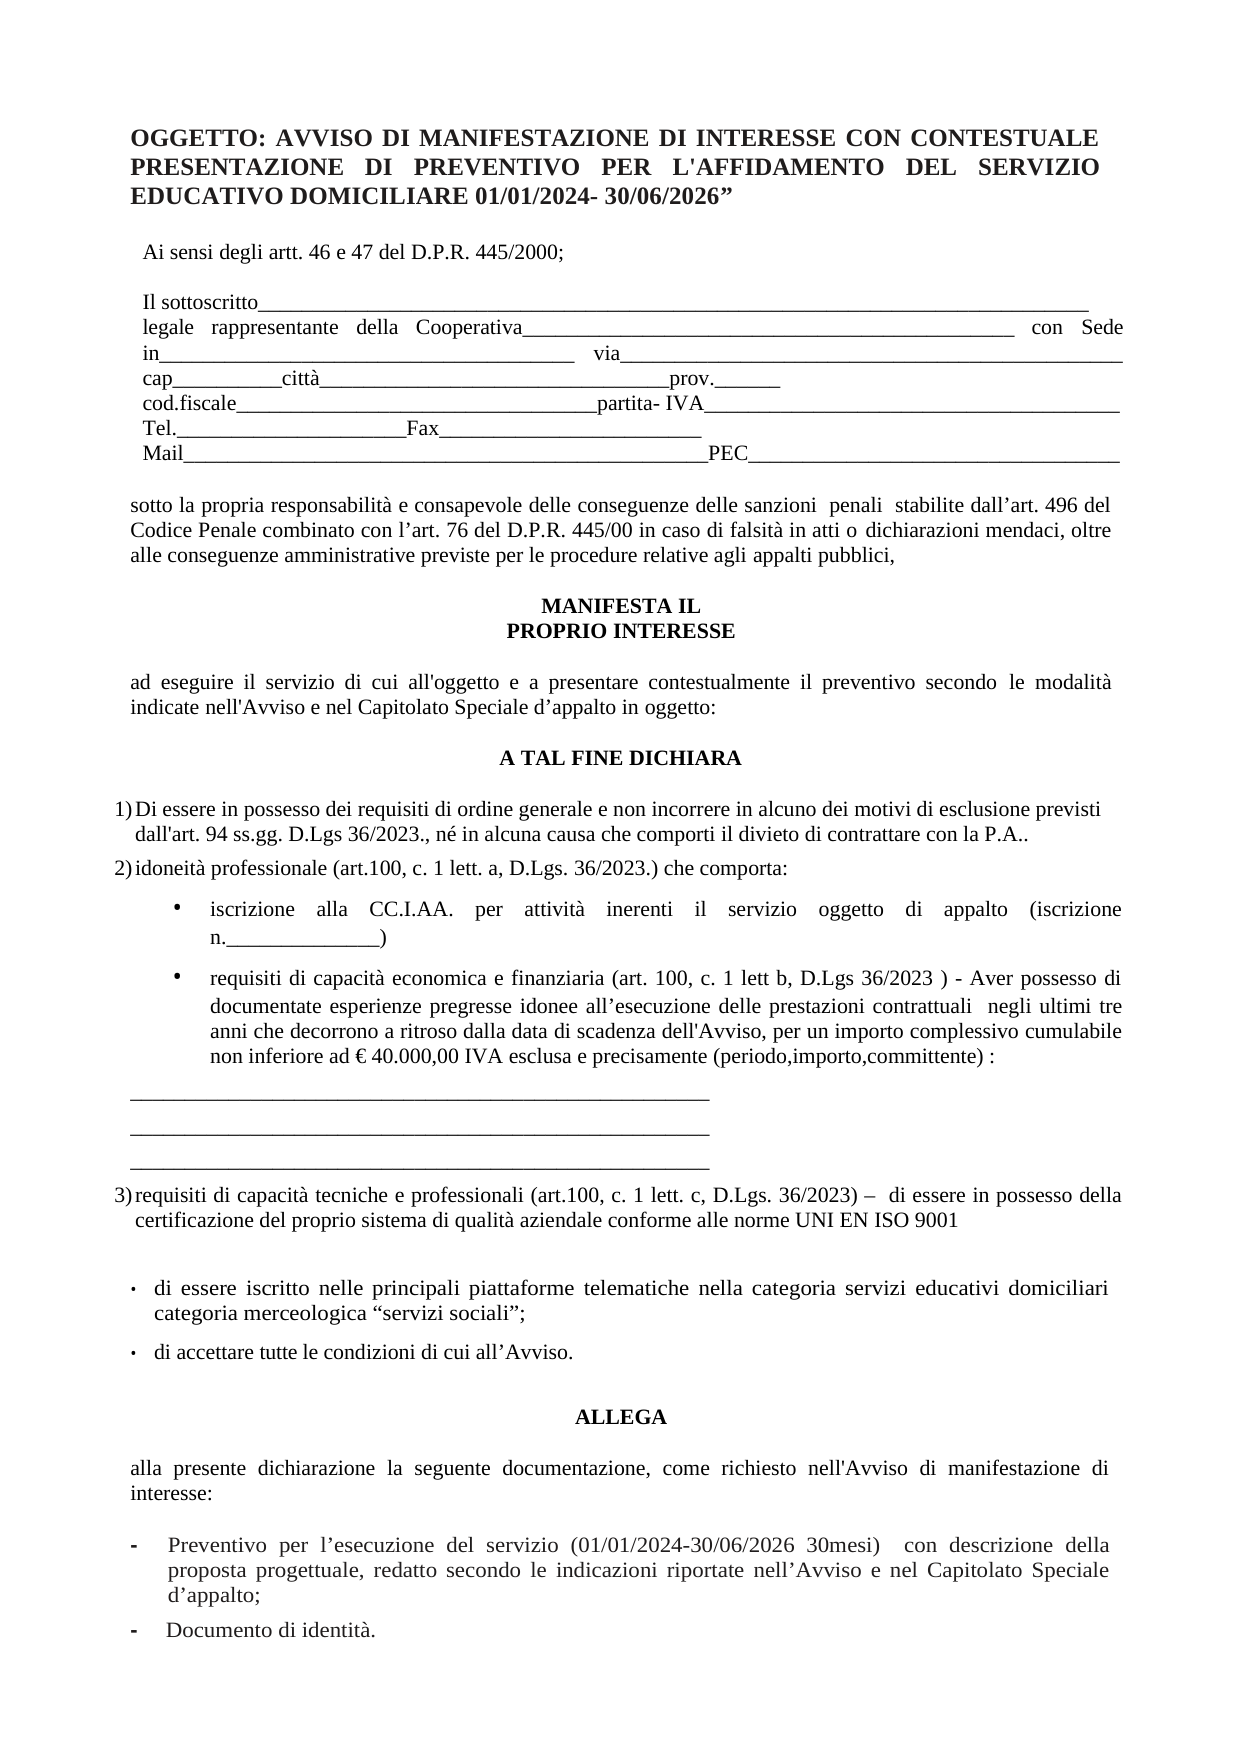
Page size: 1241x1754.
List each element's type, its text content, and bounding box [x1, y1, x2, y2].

text Ai sensi degli artt. 46 e 47 del D.P.R. 445/2000; [142, 239, 1123, 264]
list Preventivo per l’esecuzione del servizio (01/01/2024-30/06/2026 30mesi) con descrizione della proposta progettuale, redatto secondo le indicazioni riportate nell’Avviso e nel Capitolato Speciale d’appalto; [130, 1532, 1111, 1608]
list _____________________________________________________ [130, 1147, 1123, 1173]
list di essere iscritto nelle principali piattaforme telematiche nella categoria servizi educativi domiciliari categoria merceologica “servizi sociali”; [130, 1275, 1111, 1326]
list _____________________________________________________ [130, 1078, 1123, 1103]
text cod.fiscale_________________________________partita- IVA______________________________________ [142, 390, 1123, 415]
text Tel._____________________Fax________________________ Mail________________________________________________PEC__________________________________ [142, 415, 1123, 466]
text sotto la propria responsabilità e consapevole delle conseguenze delle sanzioni penali stabilite dall’art. 496 del Codice Penale combinato con l’art. 76 del D.P.R. 445/00 in caso di falsità in atti o dichiarazioni mendaci, oltre alle conseguenze amministrative previste per le procedure relative agli appalti pubblici, [130, 492, 1112, 567]
text Il sottoscritto____________________________________________________________________________ legale rappresentante della Cooperativa_____________________________________________ con Sede in______________________________________ via______________________________________________ cap__________città________________________________prov.______ [142, 289, 1123, 390]
subtitle A TAL FINE DICHIARA [490, 745, 751, 770]
list di accettare tutte le condizioni di cui all’Avviso. [130, 1340, 1123, 1365]
title OGGETTO: AVVISO DI MANIFESTAZIONE DI INTERESSE CON CONTESTUALE PRESENTAZIONE DI PREVENTIVO PER L'AFFIDAMENTO DEL SERVIZIO EDUCATIVO DOMICILIARE 01/01/2024- 30/06/2026” [130, 123, 1100, 209]
list _____________________________________________________ [130, 1113, 1123, 1138]
subtitle ALLEGA [491, 1404, 751, 1429]
text ad eseguire il servizio di cui all'oggetto e a presentare contestualmente il preventivo secondo le modalità indicate nell'Avviso e nel Capitolato Speciale d’appalto in oggetto: [130, 669, 1112, 719]
list Documento di identità. [130, 1617, 1123, 1642]
list idoneità professionale (art.100, c. 1 lett. a, D.Lgs. 36/2023.) che comporta: [114, 855, 1123, 881]
list iscrizione alla CC.I.AA. per attività inerenti il servizio oggetto di appalto (iscrizione n.______________) [172, 890, 1123, 949]
subtitle MANIFESTA IL PROPRIO INTERESSE [491, 593, 751, 643]
list requisiti di capacità tecniche e professionali (art.100, c. 1 lett. c, D.Lgs. 36/2023) – di essere in possesso della certificazione del proprio sistema di qualità aziendale conforme alle norme UNI EN ISO 9001 [114, 1182, 1123, 1232]
text alla presente dichiarazione la seguente documentazione, come richiesto nell'Avviso di manifestazione di interesse: [130, 1455, 1111, 1506]
list requisiti di capacità economica e finanziaria (art. 100, c. 1 lett b, D.Lgs 36/2023 ) - Aver possesso di documentate esperienze pregresse idonee all’esecuzione delle prestazioni contrattuali negli ultimi tre anni che decorrono a ritroso dalla data di scadenza dell'Avviso, per un importo complessivo cumulabile non inferiore ad € 40.000,00 IVA esclusa e precisamente (periodo,importo,committente) : [172, 959, 1123, 1068]
list Di essere in possesso dei requisiti di ordine generale e non incorrere in alcuno dei motivi di esclusione previsti dall'art. 94 ss.gg. D.Lgs 36/2023., né in alcuna causa che comporti il divieto di contrattare con la P.A.. [114, 796, 1123, 846]
